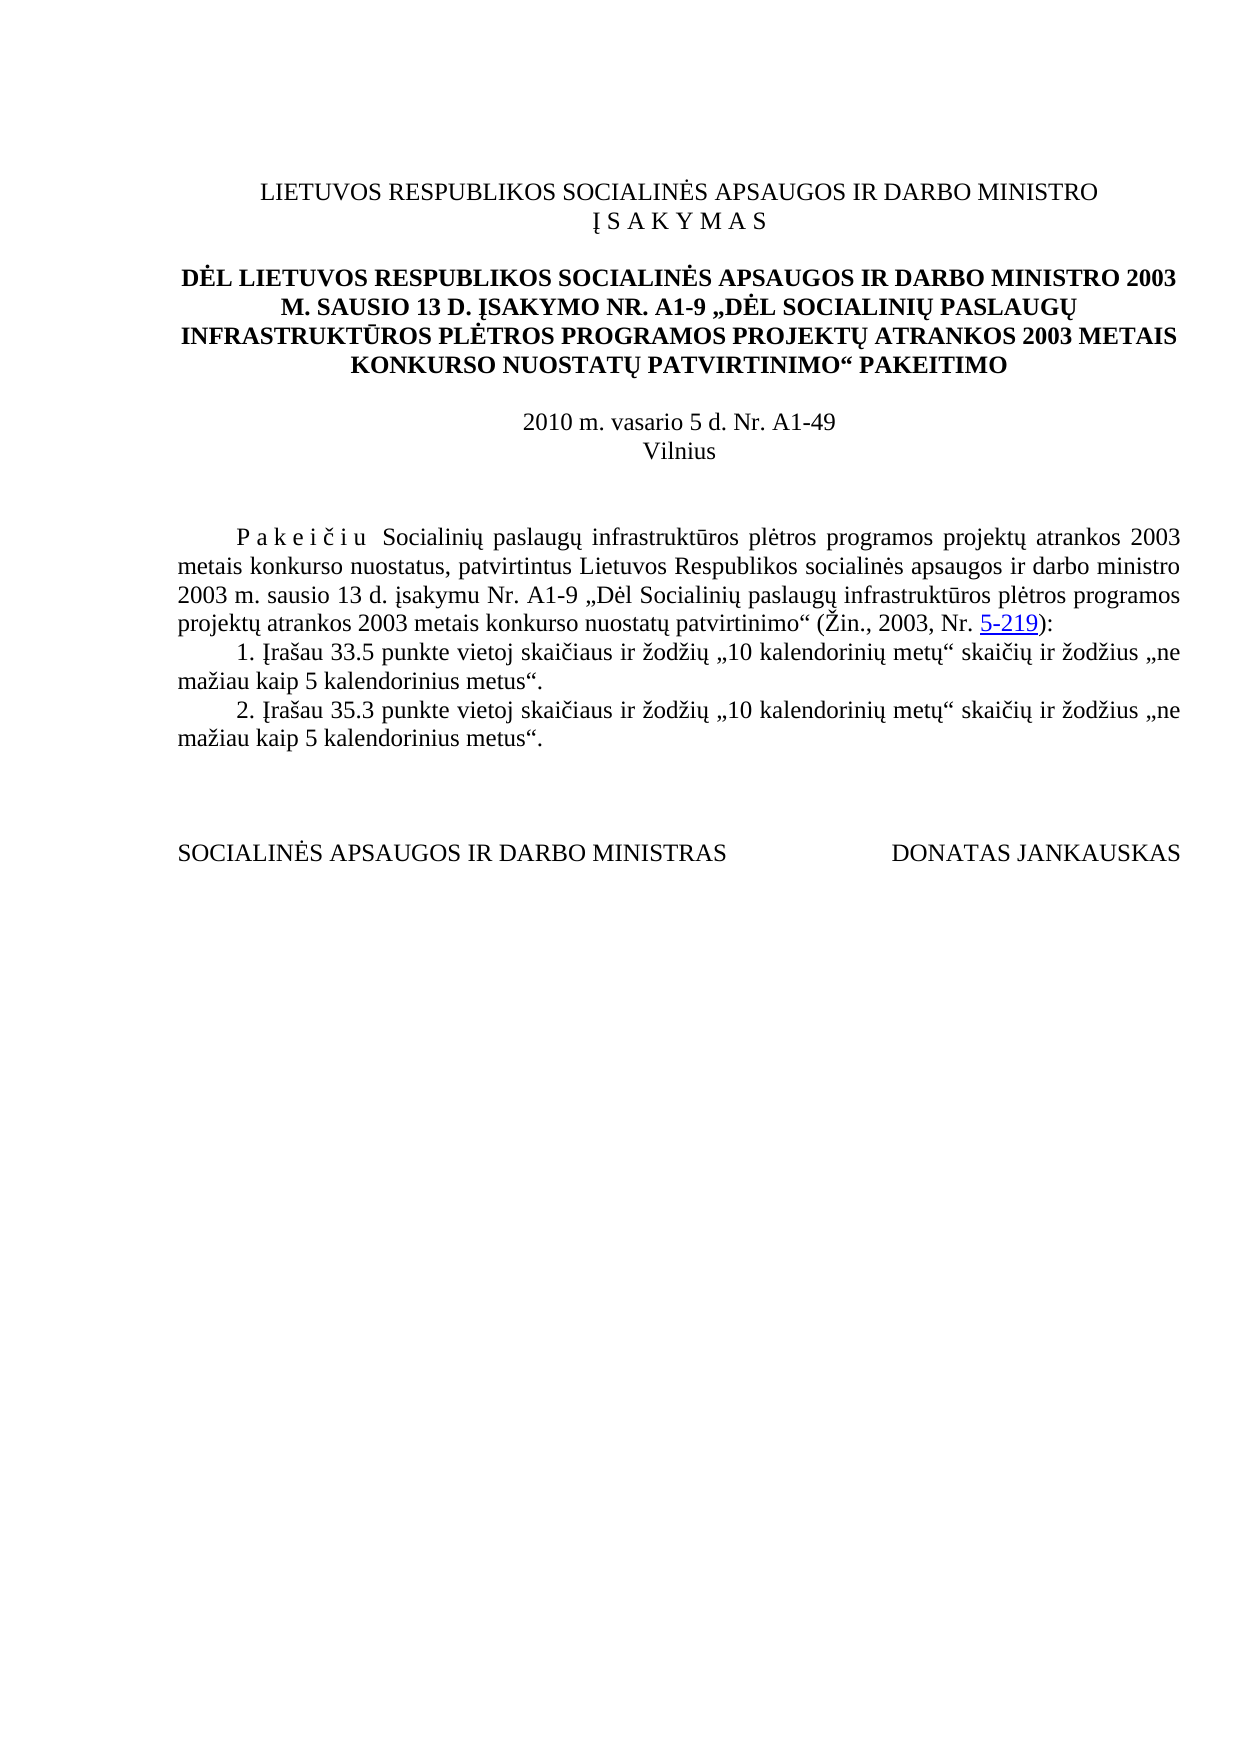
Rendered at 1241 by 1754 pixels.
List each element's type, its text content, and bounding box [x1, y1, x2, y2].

text ĮSAKYMAS [177, 206, 1181, 235]
text 2010 m. vasario 5 d. Nr. A1-49 [177, 407, 1181, 436]
text LIETUVOS RESPUBLIKOS SOCIALINĖS APSAUGOS IR DARBO MINISTRO [177, 177, 1181, 206]
text DĖL LIETUVOS RESPUBLIKOS SOCIALINĖS APSAUGOS IR DARBO MINISTRO 2003 M. SAUSIO 13 D. ĮSAKYMO Nr. A1-9 „DĖL SOCIALINIŲ PASLAUGŲ INFRASTRUKTŪROS PLĖTROS PROGRAMOS PROJEKTŲ ATRANKOS 2003 METAIS KONKURSO NUOSTATŲ PATVIRTINIMO“ PAKEITIMO [177, 263, 1181, 378]
text Vilnius [177, 436, 1181, 465]
text Pakeičiu Socialinių paslaugų infrastruktūros plėtros programos projektų atrankos 2003 metais konkurso nuostatus, patvirtintus Lietuvos Respublikos socialinės apsaugos ir darbo ministro 2003 m. sausio 13 d. įsakymu Nr. A1-9 „Dėl Socialinių paslaugų infrastruktūros plėtros programos projektų atrankos 2003 metais konkurso nuostatų patvirtinimo“ (Žin., 2003, Nr. 5-219): [177, 522, 1181, 637]
text 1. Įrašau 33.5 punkte vietoj skaičiaus ir žodžių „10 kalendorinių metų“ skaičių ir žodžius „ne mažiau kaip 5 kalendorinius metus“. [177, 637, 1181, 695]
text Socialinės apsaugos ir darbo ministras Donatas Jankauskas [177, 838, 1181, 867]
text 2. Įrašau 35.3 punkte vietoj skaičiaus ir žodžių „10 kalendorinių metų“ skaičių ir žodžius „ne mažiau kaip 5 kalendorinius metus“. [177, 695, 1181, 752]
